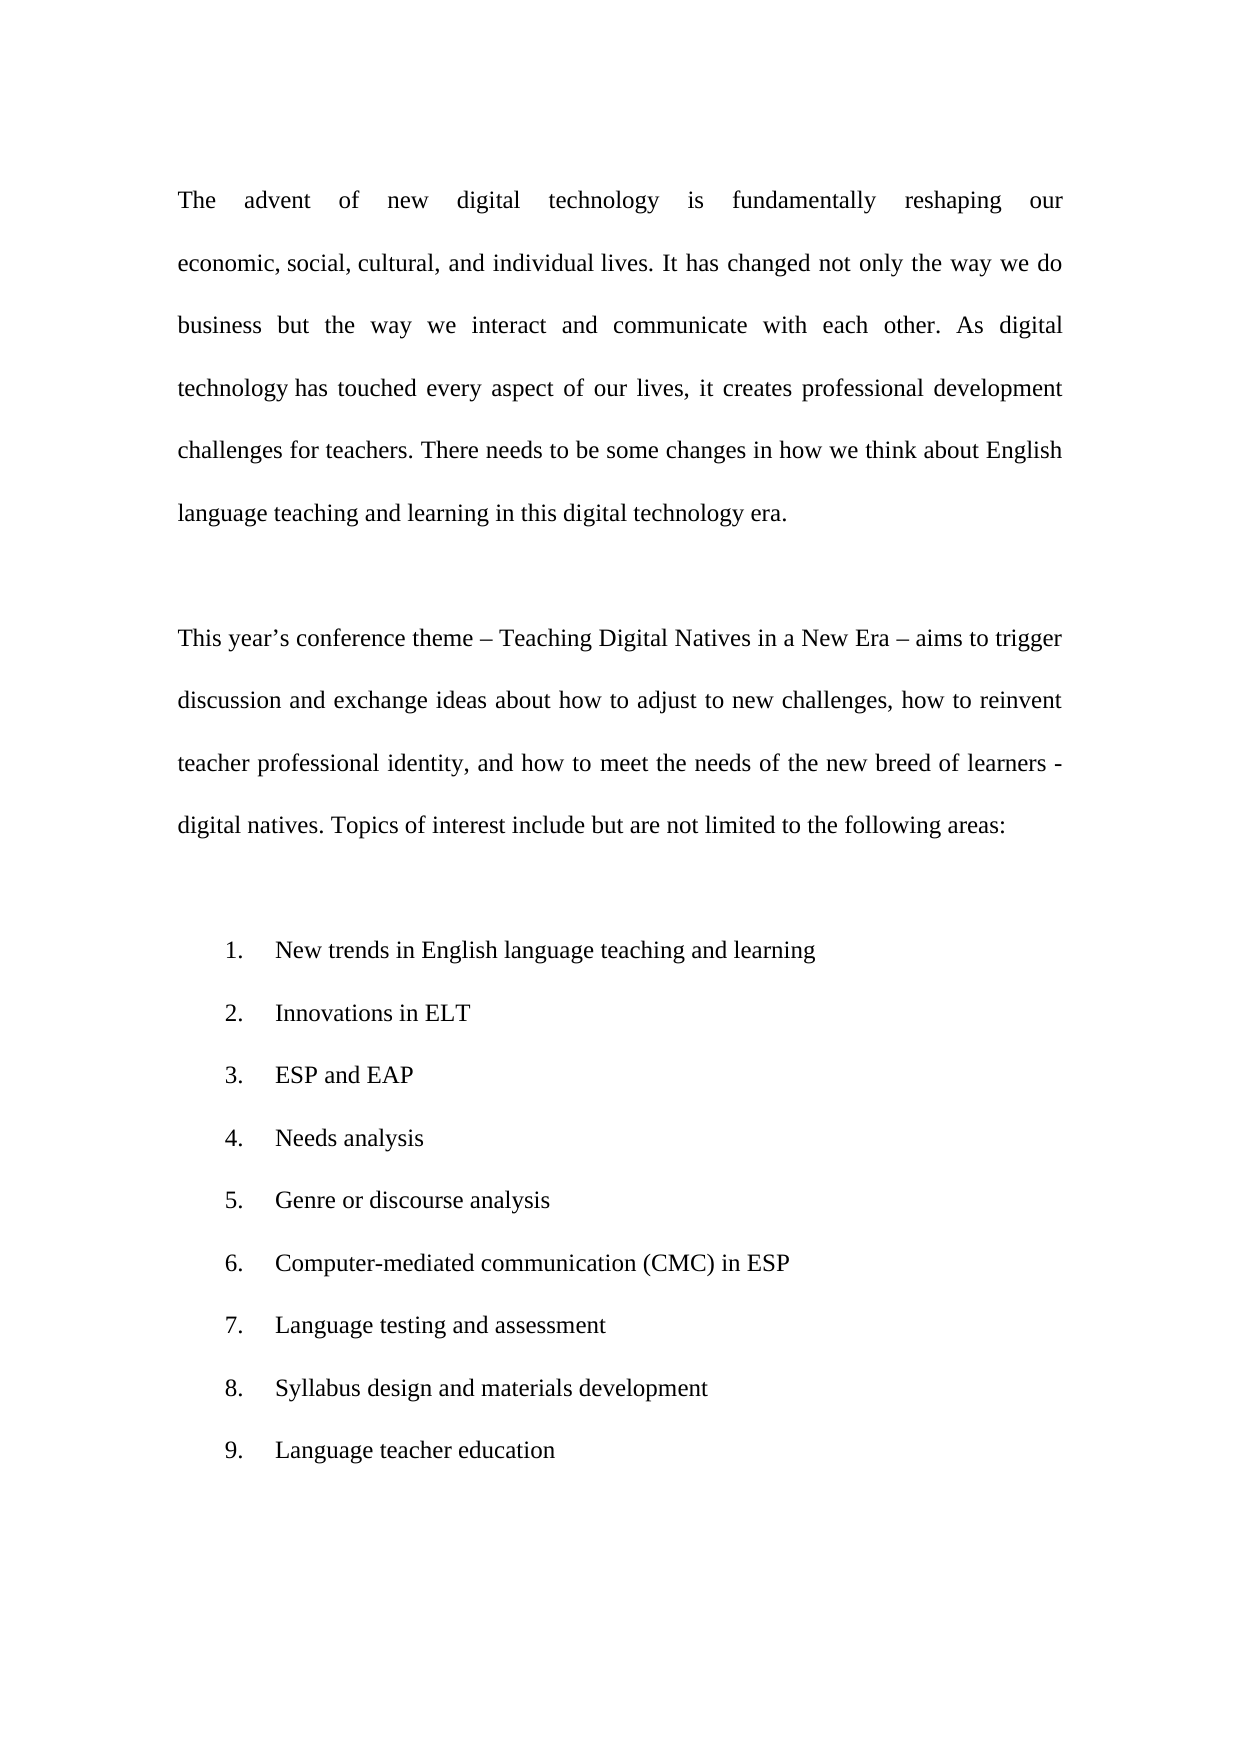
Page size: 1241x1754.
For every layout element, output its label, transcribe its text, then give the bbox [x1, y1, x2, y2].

list ESP and EAP [224, 1033, 1063, 1096]
list Innovations in ELT [224, 971, 1063, 1033]
list Syllabus design and materials development [224, 1346, 1063, 1408]
list Language testing and assessment [224, 1283, 1063, 1346]
list Computer-mediated communication (CMC) in ESP [224, 1221, 1063, 1283]
list Language teacher education [224, 1408, 1063, 1471]
list Needs analysis [224, 1096, 1063, 1158]
list Genre or discourse analysis [224, 1158, 1063, 1221]
text The advent of new digital technology is fundamentally reshaping our economic, social, cultural, and individual lives. It has changed not only the way we do business but the way we interact and communicate with each other. As digital technology has touched every aspect of our lives, it creates professional development challenges for teachers. There needs to be some changes in how we think about English language teaching and learning in this digital technology era. [177, 158, 1063, 533]
list New trends in English language teaching and learning [224, 908, 1063, 971]
text This year’s conference theme – Teaching Digital Natives in a New Era – aims to trigger discussion and exchange ideas about how to adjust to new challenges, how to reinvent teacher professional identity, and how to meet the needs of the new breed of learners -digital natives. Topics of interest include but are not limited to the following areas: [177, 596, 1063, 846]
